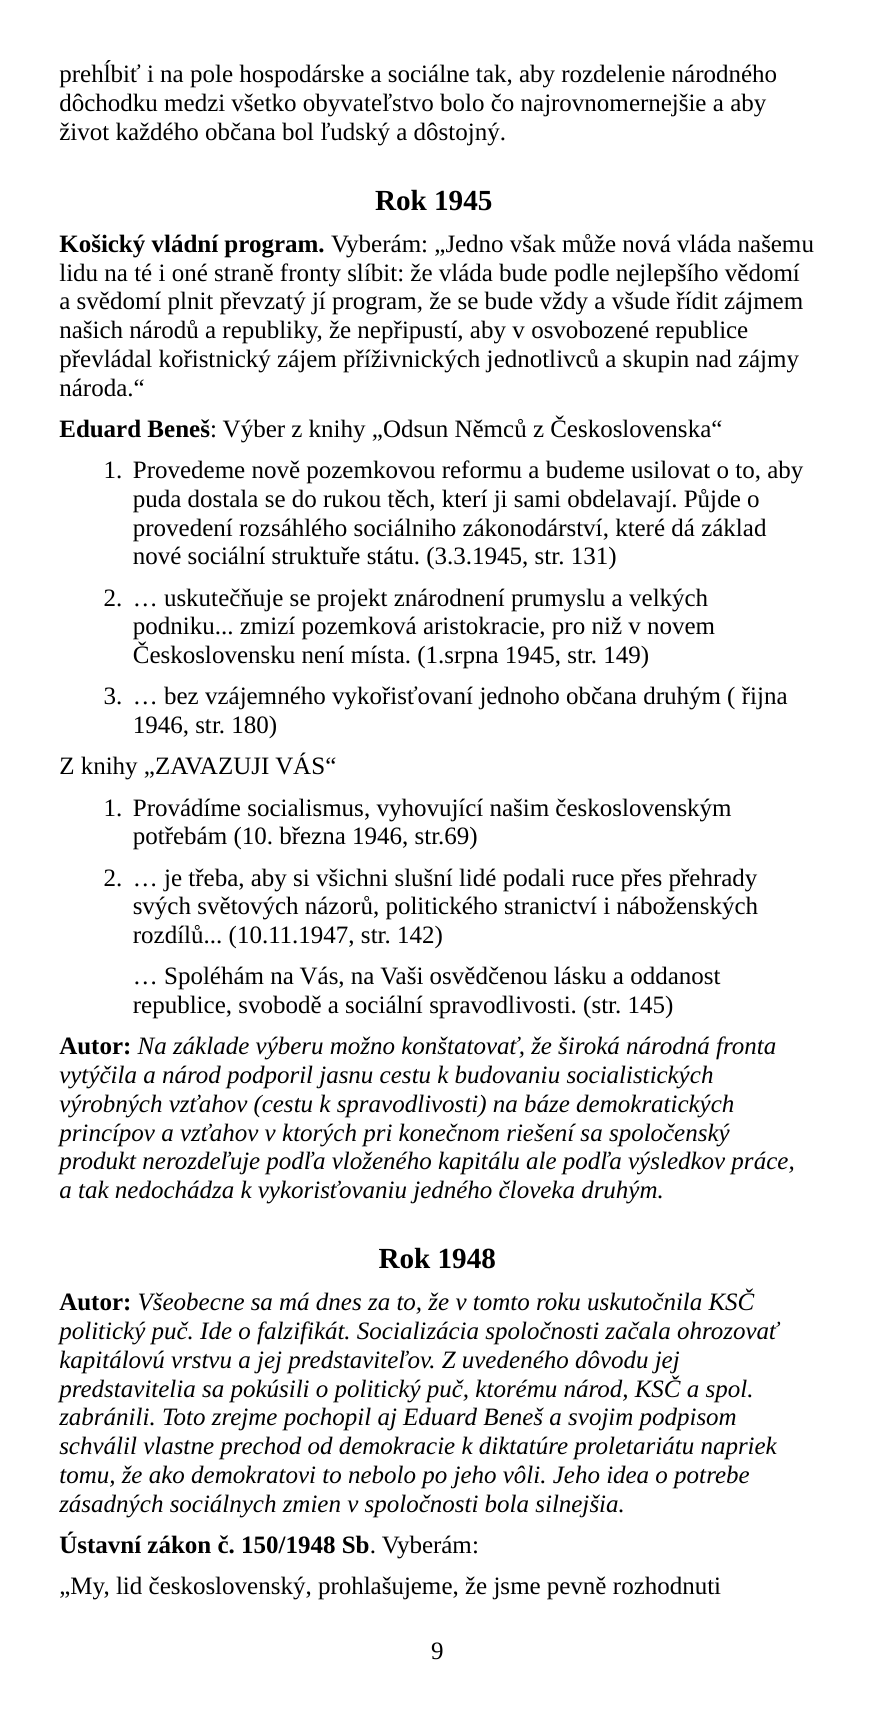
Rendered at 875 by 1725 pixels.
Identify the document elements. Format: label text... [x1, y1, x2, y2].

text Košický vládní program. Vyberám: „Jedno však může nová vláda našemu lidu na té i oné straně fronty slíbit: že vláda bude podle nejlepšího vědomí a svědomí plnit převzatý jí program, že se bude vždy a všude řídit zájmem našich národů a republiky, že nepřipustí, aby v osvobozené republice převládal kořistnický zájem příživnických jednotlivců a skupin nad zájmy národa.“ [59, 229, 815, 401]
text Autor: Všeobecne sa má dnes za to, že v tomto roku uskutočnila KSČ politický puč. Ide o falzifikát. Socializácia spoločnosti začala ohrozovať kapitálovú vrstvu a jej predstaviteľov. Z uvedeného dôvodu jej predstavitelia sa pokúsili o politický puč, ktorému národ, KSČ a spol. zabránili. Toto zrejme pochopil aj Eduard Beneš a svojim podpisom schválil vlastne prechod od demokracie k diktatúre proletariátu napriek tomu, že ako demokratovi to nebolo po jeho vôli. Jeho idea o potrebe zásadných sociálnych zmien v spoločnosti bola silnejšia. [59, 1287, 815, 1517]
text Eduard Beneš: Výber z knihy „Odsun Němců z Československa“ [59, 414, 815, 443]
list … bez vzájemného vykořisťovaní jednoho občana druhým ( řijna 1946, str. 180) [103, 681, 815, 739]
list … uskutečňuje se projekt znárodnení prumyslu a velkých podniku... zmizí pozemková aristokracie, pro niž v novem Československu není místa. (1.srpna 1945, str. 149) [103, 583, 815, 669]
list Provedeme nově pozemkovou reformu a budeme usilovat o to, aby puda dostala se do rukou těch, kterí ji sami obdelavají. Půjde o provedení rozsáhlého sociálniho zákonodárství, které dá základ nové sociální struktuře státu. (3.3.1945, str. 131) [103, 455, 815, 570]
text Z knihy „ZAVAZUJI VÁS“ [59, 751, 815, 780]
text prehĺbiť i na pole hospodárske a sociálne tak, aby rozdelenie národného dôchodku medzi všetko obyvateľstvo bolo čo najrovnomernejšie a aby život každého občana bol ľudský a dôstojný. [59, 59, 815, 145]
text „My, lid československý, prohlašujeme, že jsme pevně rozhodnuti [59, 1571, 815, 1600]
text Ústavní zákon č. 150/1948 Sb. Vyberám: [59, 1530, 815, 1559]
list Provádíme socialismus, vyhovující našim československým potřebám (10. března 1946, str.69) [103, 793, 815, 850]
subtitle Rok 1945 [59, 183, 815, 216]
list … je třeba, aby si všichni slušní lidé podali ruce přes přehrady svých světových názorů, politického stranictví i náboženských rozdílů... (10.11.1947, str. 142) [103, 863, 815, 949]
list … Spoléhám na Vás, na Vaši osvědčenou lásku a oddanost republice, svobodě a sociální spravodlivosti. (str. 145) [103, 961, 815, 1019]
text Autor: Na základe výberu možno konštatovať, že široká národná fronta vytýčila a národ podporil jasnu cestu k budovaniu socialistických výrobných vzťahov (cestu k spravodlivosti) na báze demokratických princípov a vzťahov v ktorých pri konečnom riešení sa spoločenský produkt nerozdeľuje podľa vloženého kapitálu ale podľa výsledkov práce, a tak nedochádza k vykorisťovaniu jedného človeka druhým. [59, 1031, 815, 1204]
subtitle Rok 1948 [59, 1241, 815, 1275]
